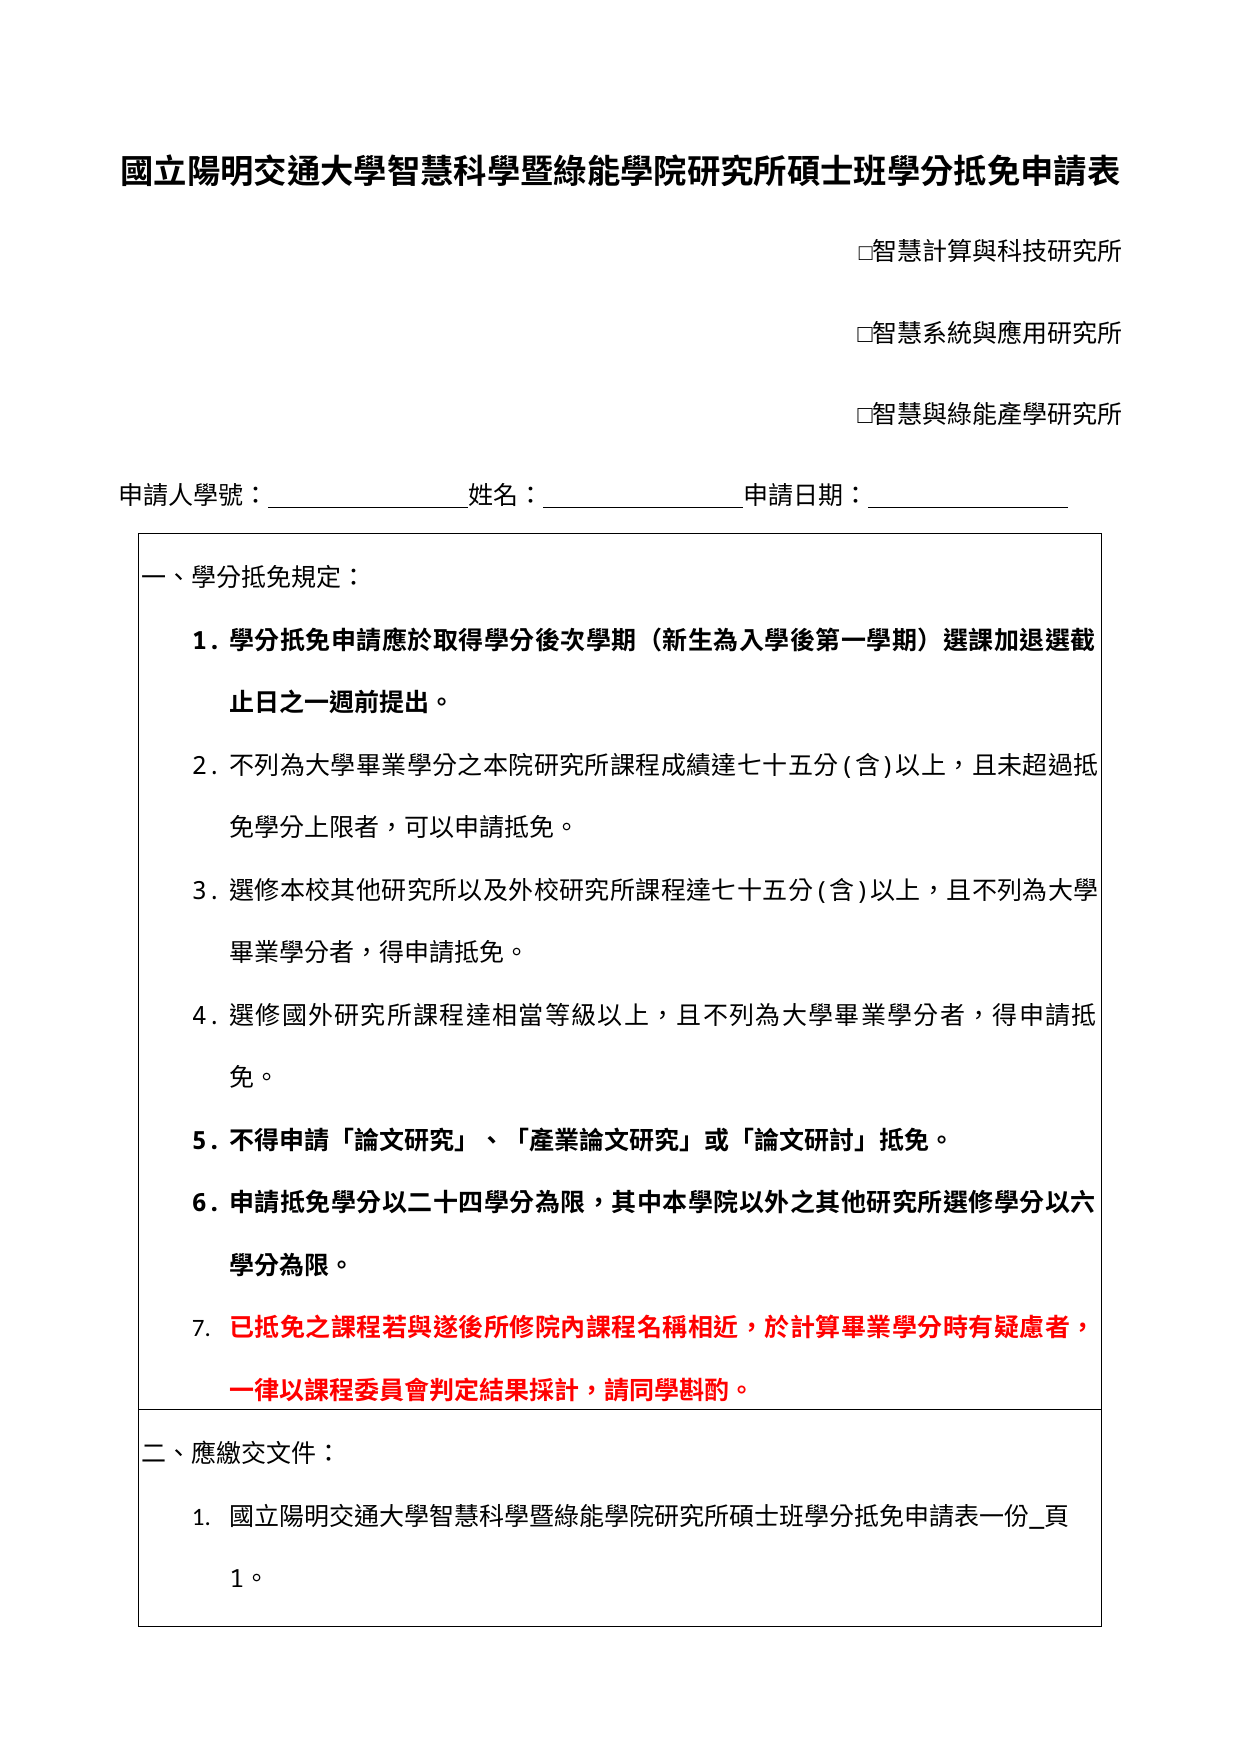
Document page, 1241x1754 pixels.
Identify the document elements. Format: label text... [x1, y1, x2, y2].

table_cell 二、應繳交文件： 國立陽明交通大學智慧科學暨綠能學院研究所碩士班學分抵免申請表一份_頁1。 國立陽明交通大學抵修學分申請表一份_頁2。 研究所科目學分證明一份_頁3。 成績單正本一份。 其他有利審查之資料（如為本所課程則不需要），如課號、任課老師、課程內容教材綱要等。 [139, 1410, 1101, 1626]
text □智慧計算與科技研究所 [118, 208, 1122, 271]
text □智慧系統與應用研究所 [118, 289, 1122, 352]
table_header 一、學分抵免規定： 學分扺免申請應於取得學分後次學期（新生為入學後第一學期）選課加退選截止日之一週前提出。 不列為大學畢業學分之本院研究所課程成績達七十五分(含)以上，且未超過抵免學分上限者，可以申請抵免。 選修本校其他研究所以及外校研究所課程達七十五分(含)以上，且不列為大學畢業學分者，得申請抵免。 選修國外研究所課程達相當等級以上，且不列為大學畢業學分者，得申請抵免。 不得申請「論文研究」、「產業論文研究」或「論文研討」抵免。 申請抵免學分以二十四學分為限，其中本學院以外之其他研究所選修學分以六學分為限。 已抵免之課程若與遂後所修院內課程名稱相近，於計算畢業學分時有疑慮者，一律以課程委員會判定結果採計，請同學斟酌。 [139, 534, 1101, 1409]
text □智慧與綠能產學研究所 [118, 371, 1122, 433]
text 申請人學號： 姓名： 申請日期： [118, 452, 1122, 514]
text 國立陽明交通大學智慧科學暨綠能學院研究所碩士班學分抵免申請表 [118, 127, 1122, 189]
